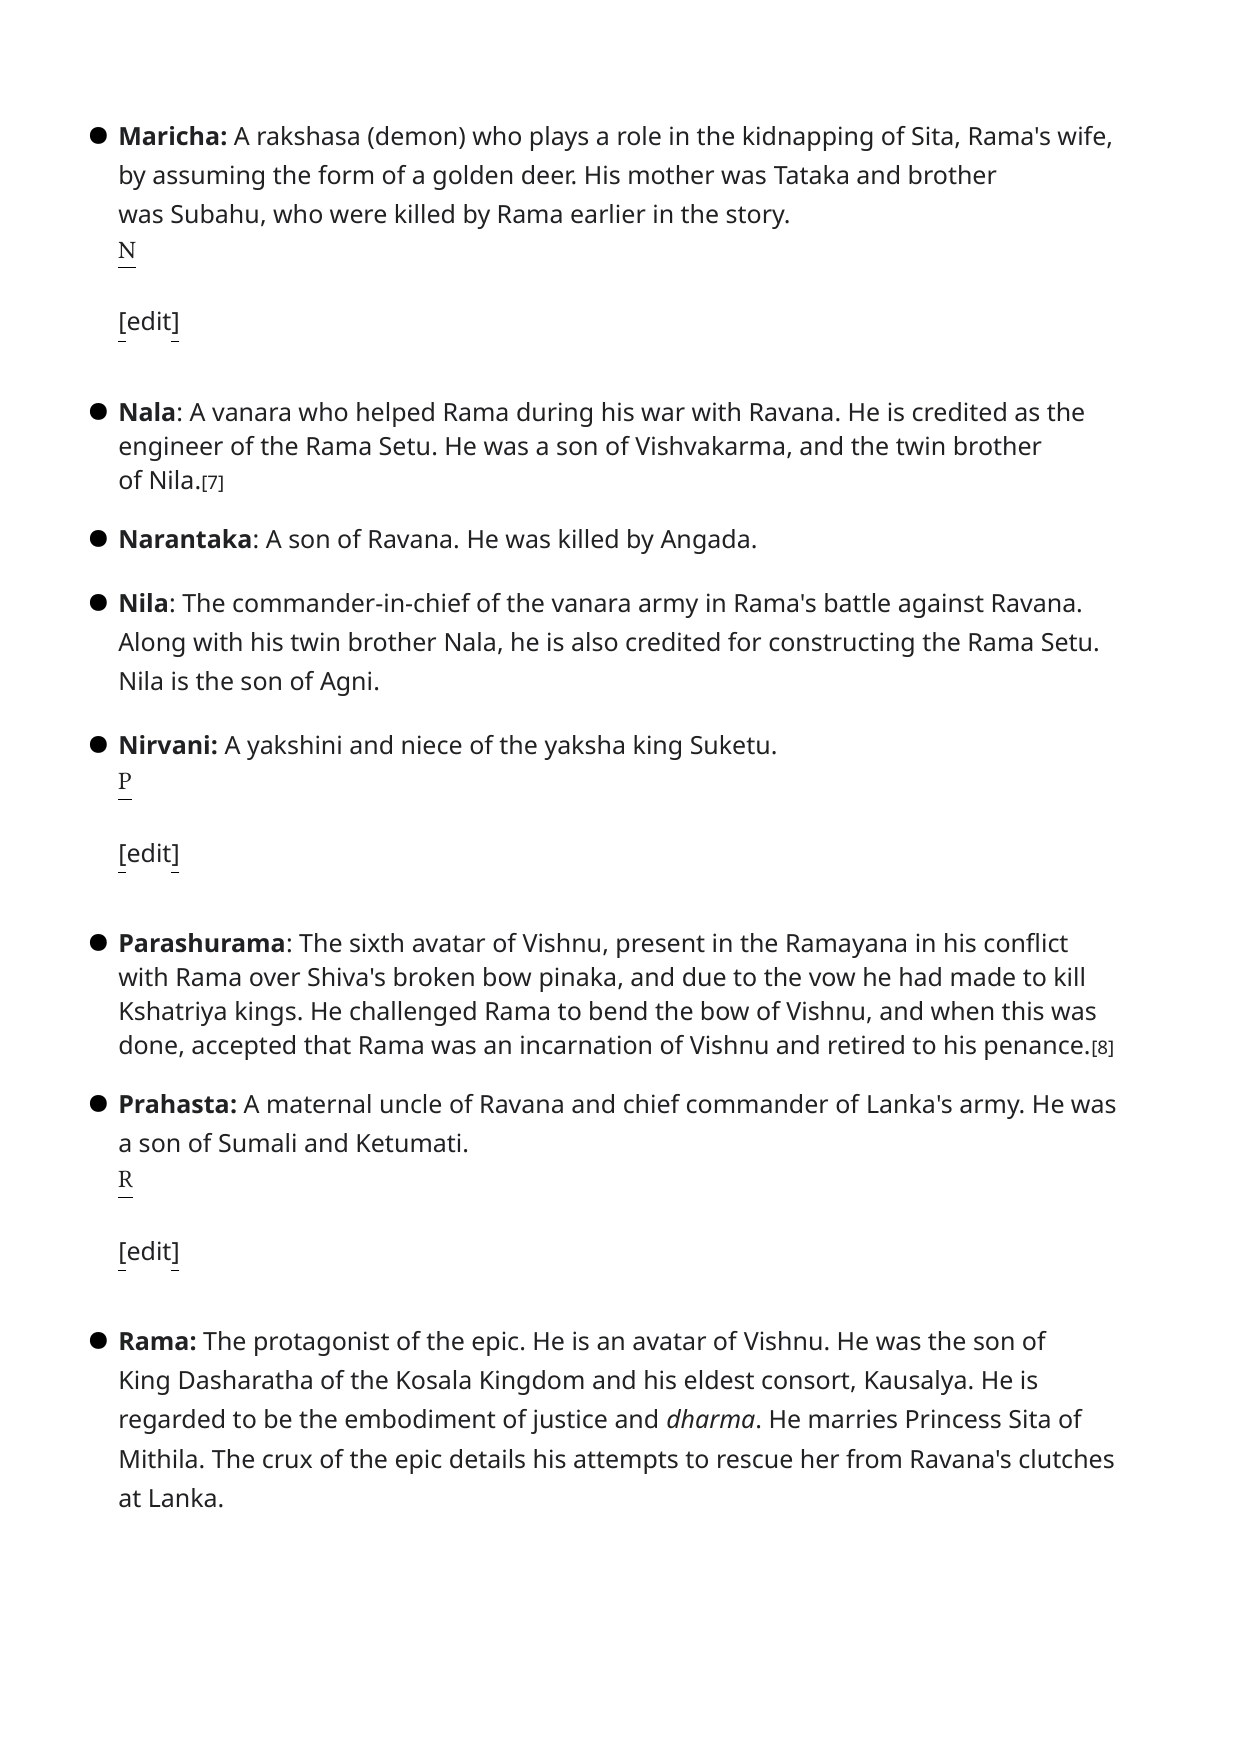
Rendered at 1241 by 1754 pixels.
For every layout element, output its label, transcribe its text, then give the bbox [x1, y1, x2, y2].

text [edit] [118, 1233, 1122, 1271]
text [edit] [118, 304, 1122, 341]
list Maricha: A rakshasa (demon) who plays a role in the kidnapping of Sita, Rama's wife, by assuming the form of a golden deer. His mother was Tataka and brother was Subahu, who were killed by Rama earlier in the story. [118, 118, 1122, 231]
subtitle P [118, 767, 1122, 799]
list Rama: The protagonist of the epic. He is an avatar of Vishnu. He was the son of King Dasharatha of the Kosala Kingdom and his eldest consort, Kausalya. He is regarded to be the embodiment of justice and dharma. He marries Princess Sita of Mithila. The crux of the epic details his attempts to rescue her from Ravana's clutches at Lanka. [118, 1324, 1122, 1514]
subtitle R [118, 1165, 1122, 1197]
list Narantaka: A son of Ravana. He was killed by Angada. [118, 521, 1122, 555]
list Nala: A vanara who helped Rama during his war with Ravana. He is credited as the engineer of the Rama Setu. He was a son of Vishvakarma, and the twin brother of Nila.[7] [118, 394, 1122, 496]
list Nirvani: A yakshini and niece of the yaksha king Suketu. [118, 728, 1122, 762]
subtitle N [118, 236, 1122, 267]
list Prahasta: A maternal uncle of Ravana and chief commander of Lanka's army. He was a son of Sumali and Ketumati. [118, 1087, 1122, 1160]
text [edit] [118, 835, 1122, 872]
list Nila: The commander-in-chief of the vanara army in Rama's battle against Ravana. Along with his twin brother Nala, he is also credited for constructing the Rama Setu. Nila is the son of Agni. [118, 586, 1122, 698]
list Parashurama: The sixth avatar of Vishnu, present in the Ramayana in his conflict with Rama over Shiva's broken bow pinaka, and due to the vow he had made to kill Kshatriya kings. He challenged Rama to bend the bow of Vishnu, and when this was done, accepted that Rama was an incarnation of Vishnu and retired to his penance.[8] [118, 926, 1122, 1062]
